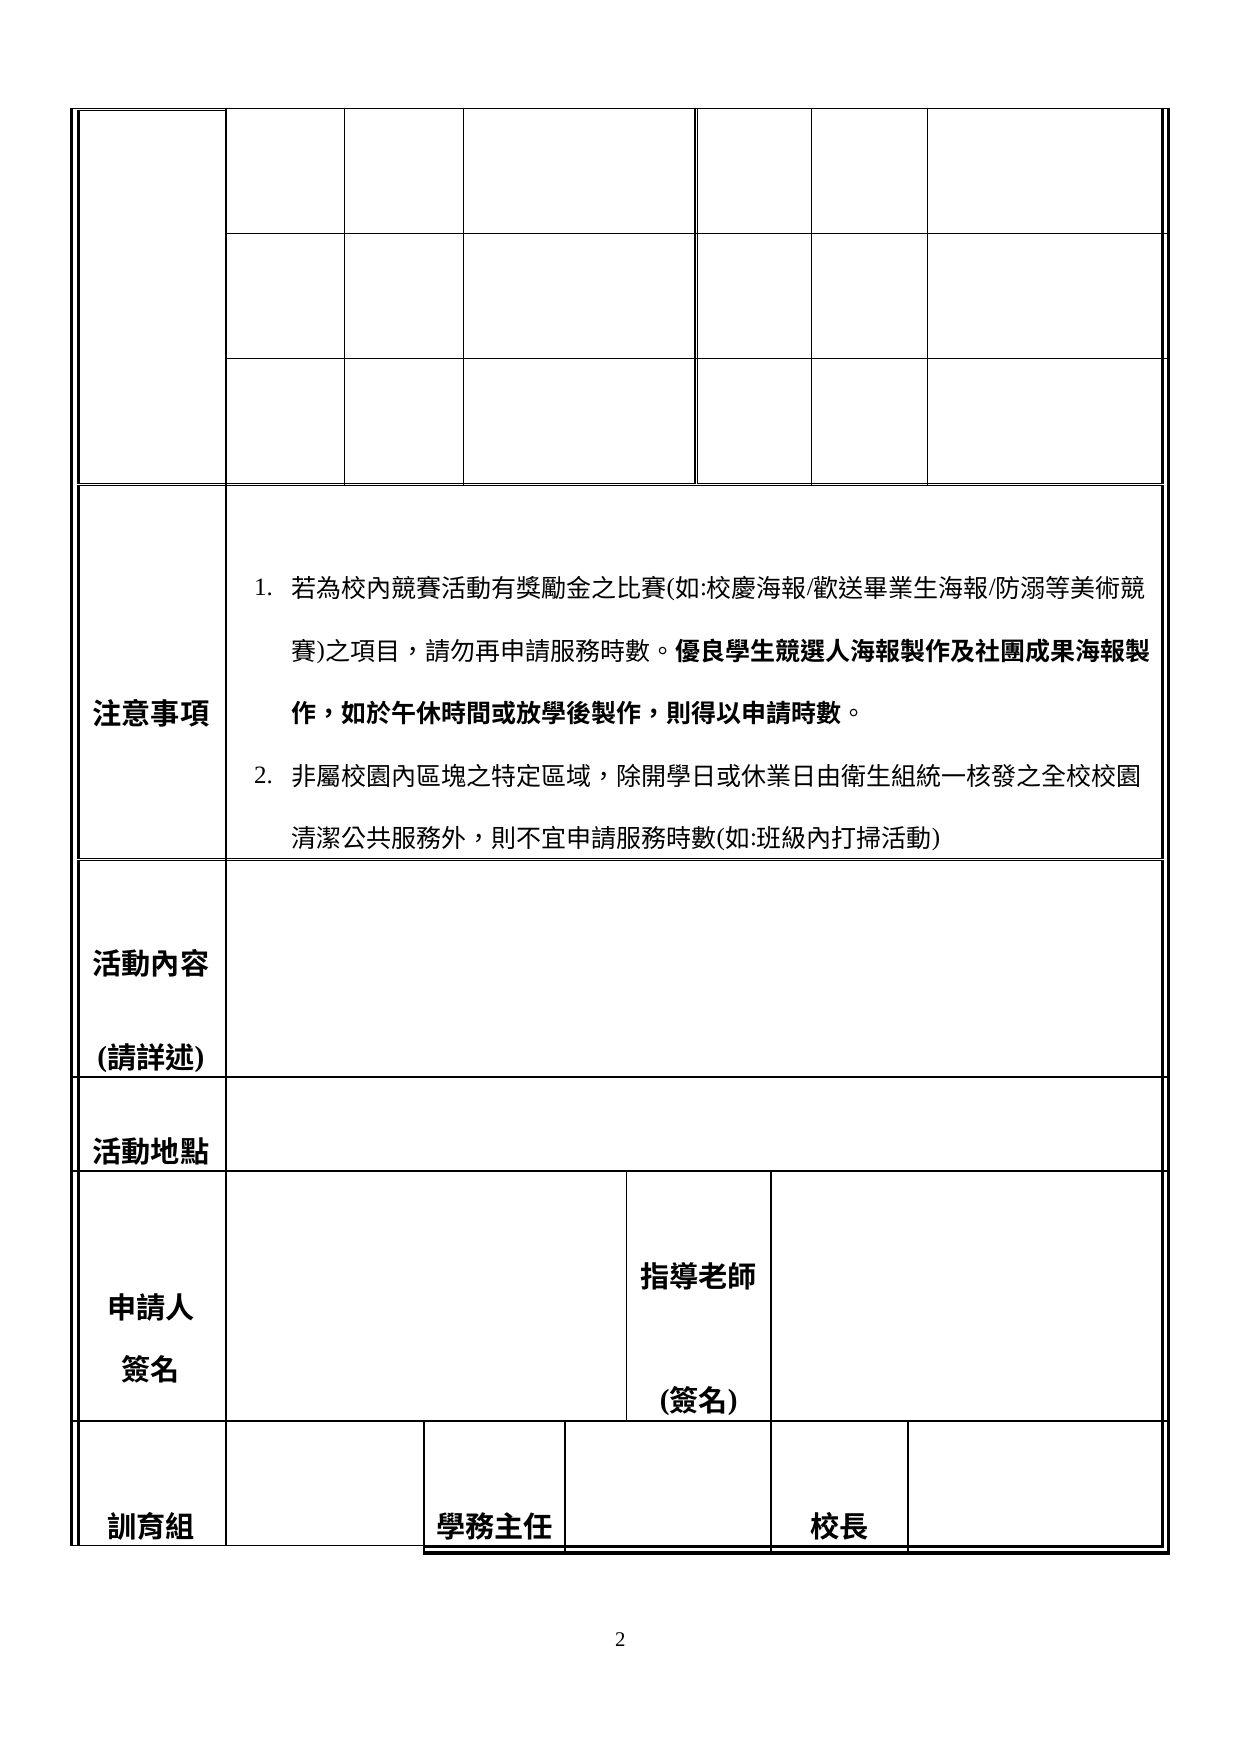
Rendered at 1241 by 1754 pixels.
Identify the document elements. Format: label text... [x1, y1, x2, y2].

table_cell [812, 109, 927, 233]
table_cell [928, 359, 1161, 483]
table_cell [928, 109, 1161, 233]
table_cell [464, 359, 694, 483]
table_cell 指導老師 (簽名) [627, 1172, 770, 1420]
table_cell [80, 111, 225, 483]
table_cell 若為校內競賽活動有獎勵金之比賽(如:校慶海報/歡送畢業生海報/防溺等美術競賽)之項目，請勿再申請服務時數。優良學生競選人海報製作及社團成果海報製作，如於午休時間或放學後製作，則得以申請時數。 非屬校園內區塊之特定區域，除開學日或休業日由衛生組統一核發之全校校園清潔公共服務外，則不宜申請服務時數(如:班級內打掃活動) [227, 486, 1161, 858]
table_cell [812, 359, 927, 483]
table_cell [227, 1422, 423, 1545]
table_cell 注意事項 [80, 486, 225, 858]
table_cell [227, 861, 1161, 1076]
table_cell [928, 234, 1161, 358]
table_cell 校長 [772, 1422, 907, 1545]
table_cell 訓育組 [80, 1422, 225, 1545]
table_cell [464, 109, 694, 233]
table_cell [698, 359, 811, 483]
table_cell [227, 234, 344, 358]
table_cell [227, 1078, 1161, 1170]
table_cell [812, 234, 927, 358]
table_cell 活動地點 [80, 1078, 225, 1170]
table_cell [227, 109, 344, 233]
table_cell [345, 109, 463, 233]
table_cell [345, 234, 463, 358]
table_cell [227, 359, 344, 483]
table_cell 申請人 簽名 [80, 1172, 225, 1420]
table_cell [464, 234, 694, 358]
table_cell [698, 109, 811, 233]
table_cell [227, 1172, 626, 1420]
table_cell [909, 1422, 1161, 1545]
table_cell [566, 1422, 770, 1545]
table_cell 活動內容 (請詳述) [80, 861, 225, 1076]
table_cell 學務主任 [425, 1422, 564, 1545]
table_cell [698, 234, 811, 358]
table_cell [345, 359, 463, 483]
table_cell [772, 1172, 1161, 1420]
